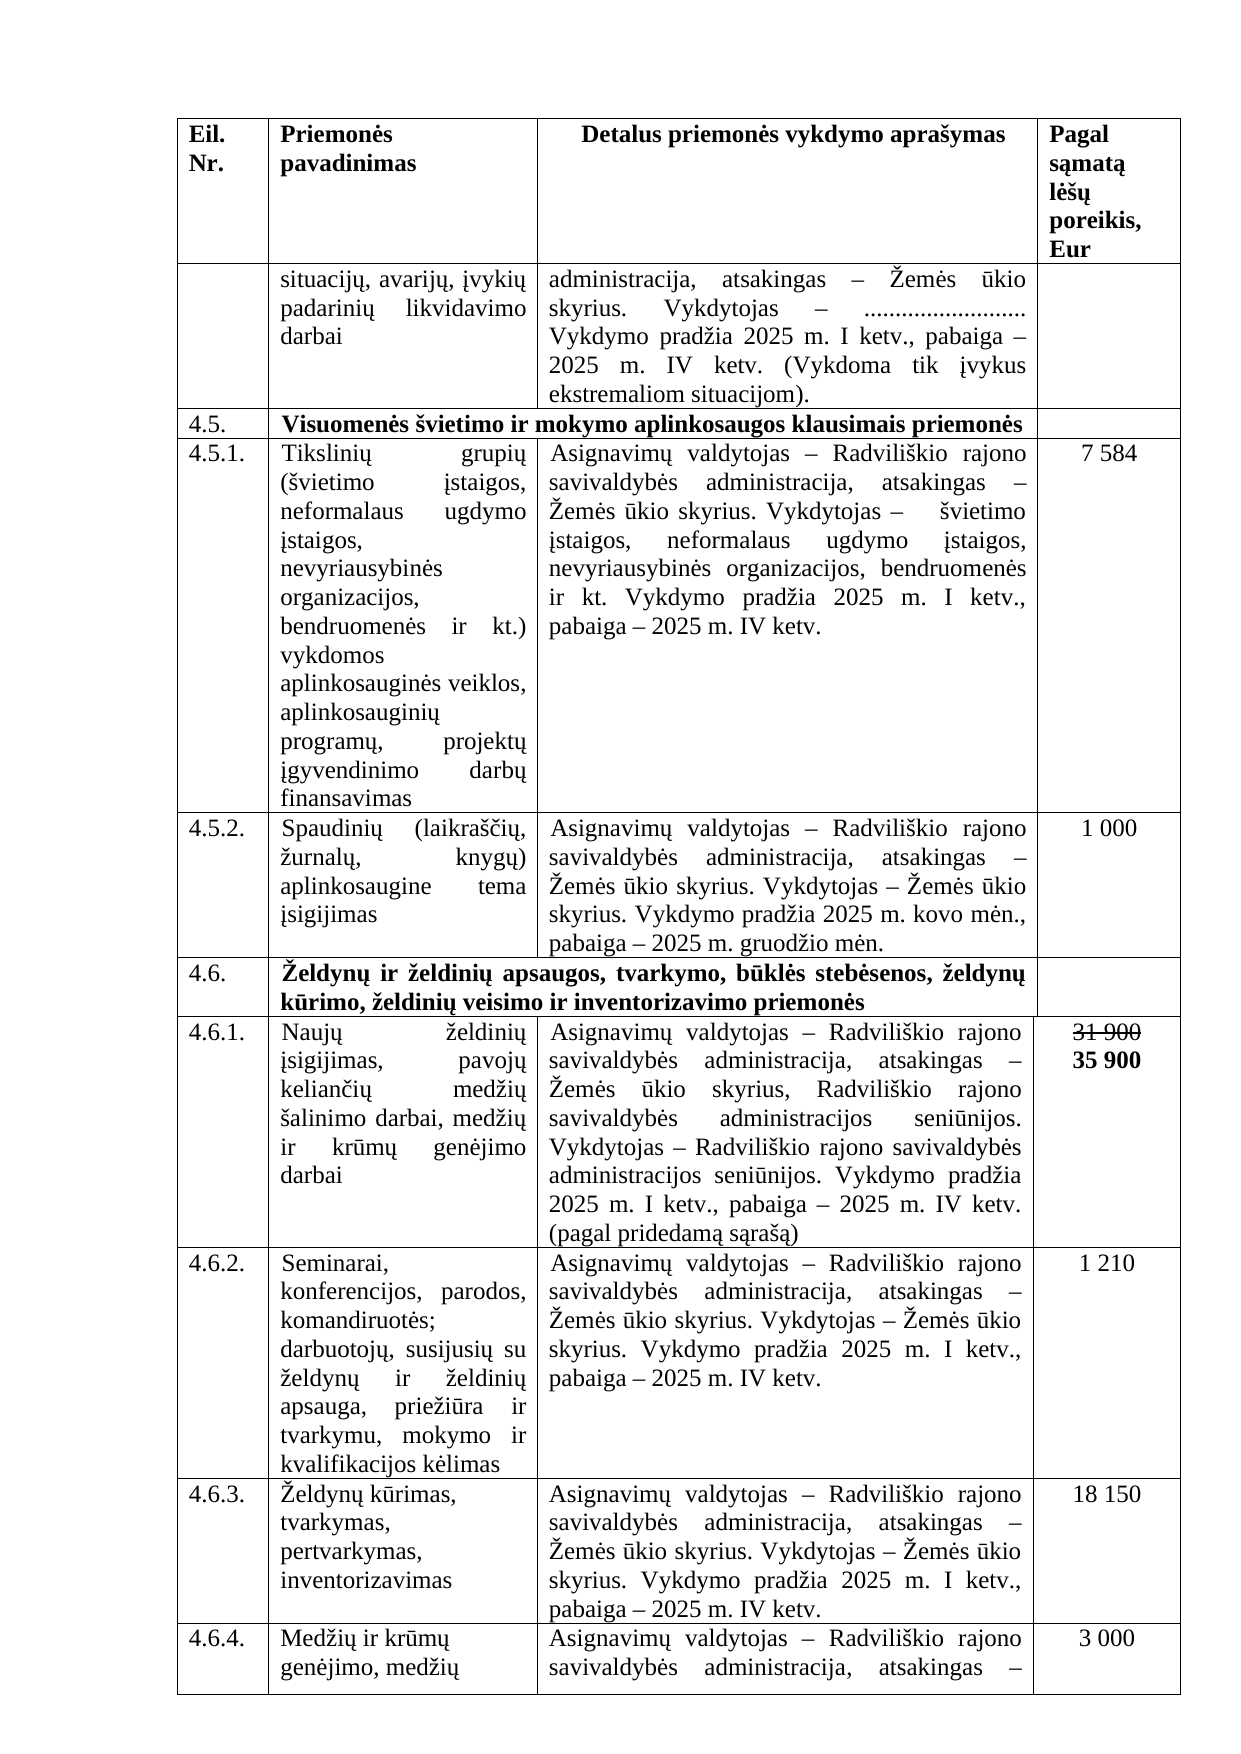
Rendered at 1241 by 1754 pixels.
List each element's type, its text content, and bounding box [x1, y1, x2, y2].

table_cell Asignavimų valdytojas – Radviliškio rajono savivaldybės administracija, atsakingas – Žemės ūkio skyrius. Vykdytojas – Žemės ūkio skyrius. Vykdymo pradžia 2025 m. kovo mėn., pabaiga – 2025 m. gruodžio mėn. [538, 813, 1037, 957]
table_cell 31 900 35 900 [1034, 1017, 1180, 1247]
table_cell 4.6.2. [178, 1248, 268, 1478]
table_cell 4.5.1. [178, 439, 268, 812]
table_cell Medžių ir krūmų genėjimo, medžių [269, 1624, 537, 1694]
table_cell [178, 264, 268, 408]
table_header Detalus priemonės vykdymo aprašymas [538, 119, 1037, 263]
table_cell 3 000 [1034, 1624, 1180, 1694]
table_header Eil. Nr. [178, 119, 268, 263]
table_cell [1038, 409, 1180, 437]
table_cell 4.6.1. [178, 1017, 268, 1247]
table_cell Visuomenės švietimo ir mokymo aplinkosaugos klausimais priemonės [269, 409, 1037, 437]
table_cell Tikslinių grupių (švietimo įstaigos, neformalaus ugdymo įstaigos, nevyriausybinės organizacijos, bendruomenės ir kt.) vykdomos aplinkosauginės veiklos, aplinkosauginių programų, projektų įgyvendinimo darbų finansavimas [269, 439, 537, 812]
table_header Priemonės pavadinimas [269, 119, 537, 263]
table_cell 1 210 [1034, 1248, 1180, 1478]
table_header Pagal sąmatą lėšų poreikis, Eur [1038, 119, 1180, 263]
table_cell administracija, atsakingas – Žemės ūkio skyrius. Vykdytojas – .......................... Vykdymo pradžia 2025 m. I ketv., pabaiga – 2025 m. IV ketv. (Vykdoma tik įvykus ekstremaliom situacijom). [538, 264, 1037, 408]
table_cell 4.5.2. [178, 813, 268, 957]
table_cell 7 584 [1038, 439, 1180, 812]
table_cell Asignavimų valdytojas – Radviliškio rajono savivaldybės administracija, atsakingas – Žemės ūkio skyrius. Vykdytojas – švietimo įstaigos, neformalaus ugdymo įstaigos, nevyriausybinės organizacijos, bendruomenės ir kt. Vykdymo pradžia 2025 m. I ketv., pabaiga – 2025 m. IV ketv. [538, 439, 1037, 812]
table_cell Spaudinių (laikraščių, žurnalų, knygų) aplinkosaugine tema įsigijimas [269, 813, 537, 957]
table_cell Želdynų ir želdinių apsaugos, tvarkymo, būklės stebėsenos, želdynų kūrimo, želdinių veisimo ir inventorizavimo priemonės [269, 958, 1037, 1016]
table_cell 4.6.3. [178, 1479, 268, 1622]
table_cell [1038, 958, 1180, 1016]
table_cell 1 000 [1038, 813, 1180, 957]
table_cell Asignavimų valdytojas – Radviliškio rajono savivaldybės administracija, atsakingas – Žemės ūkio skyrius. Vykdytojas – Žemės ūkio skyrius. Vykdymo pradžia 2025 m. I ketv., pabaiga – 2025 m. IV ketv. [538, 1248, 1033, 1478]
table_cell 18 150 [1034, 1479, 1180, 1622]
table_cell Asignavimų valdytojas – Radviliškio rajono savivaldybės administracija, atsakingas – [538, 1624, 1033, 1694]
table_cell Asignavimų valdytojas – Radviliškio rajono savivaldybės administracija, atsakingas – Žemės ūkio skyrius, Radviliškio rajono savivaldybės administracijos seniūnijos. Vykdytojas – Radviliškio rajono savivaldybės administracijos seniūnijos. Vykdymo pradžia 2025 m. I ketv., pabaiga – 2025 m. IV ketv. (pagal pridedamą sąrašą) [538, 1017, 1033, 1247]
table_cell Asignavimų valdytojas – Radviliškio rajono savivaldybės administracija, atsakingas – Žemės ūkio skyrius. Vykdytojas – Žemės ūkio skyrius. Vykdymo pradžia 2025 m. I ketv., pabaiga – 2025 m. IV ketv. [538, 1479, 1033, 1622]
table_cell [1038, 264, 1180, 408]
table_cell 4.6.4. [178, 1624, 268, 1694]
table_cell Želdynų kūrimas, tvarkymas, pertvarkymas, inventorizavimas [269, 1479, 537, 1622]
table_cell 4.5. [178, 409, 268, 437]
table_cell Seminarai, konferencijos, parodos, komandiruotės; darbuotojų, susijusių su želdynų ir želdinių apsauga, priežiūra ir tvarkymu, mokymo ir kvalifikacijos kėlimas [269, 1248, 537, 1478]
table_cell 4.6. [178, 958, 268, 1016]
table_cell Naujų želdinių įsigijimas, pavojų keliančių medžių šalinimo darbai, medžių ir krūmų genėjimo darbai [269, 1017, 537, 1247]
table_cell situacijų, avarijų, įvykių padarinių likvidavimo darbai [269, 264, 537, 408]
